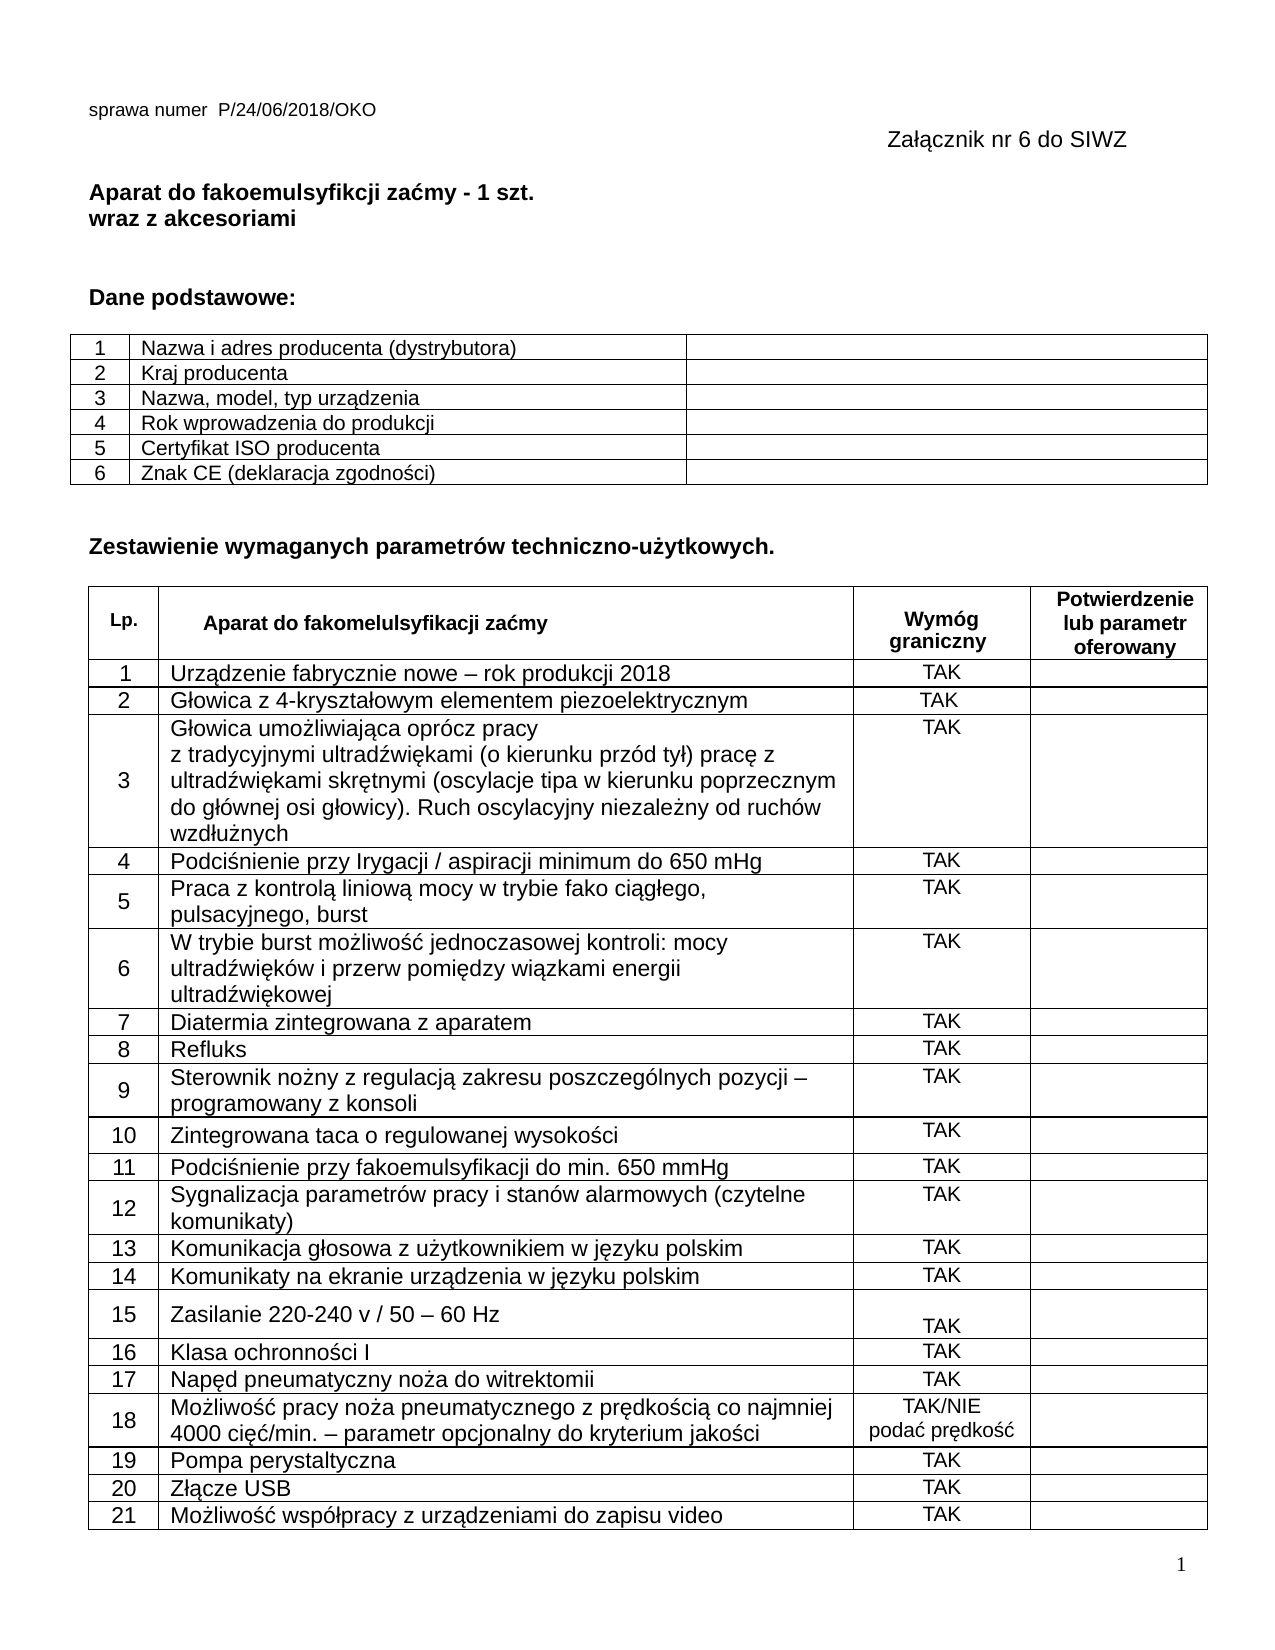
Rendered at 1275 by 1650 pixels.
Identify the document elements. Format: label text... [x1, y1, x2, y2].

table_cell 4 [71, 410, 129, 434]
table_cell Możliwość współpracy z urządzeniami do zapisu video [159, 1502, 853, 1529]
table_cell 5 [89, 875, 158, 928]
table_cell Napęd pneumatyczny noża do witrektomii [159, 1366, 853, 1393]
table_cell Kraj producenta [130, 360, 686, 384]
table_cell [687, 410, 1207, 434]
table_cell 1 [89, 660, 158, 686]
table_cell TAK [854, 1118, 1030, 1153]
table_cell [1031, 1290, 1207, 1338]
table_cell TAK [854, 1290, 1030, 1338]
text Aparat do fakoemulsyfikcji zaćmy - 1 szt. [89, 179, 1186, 205]
table_cell 2 [71, 360, 129, 384]
table_cell 6 [89, 929, 158, 1008]
table_cell [687, 385, 1207, 409]
table_cell TAK [854, 1366, 1030, 1393]
table_cell [1031, 1475, 1207, 1501]
table_cell Urządzenie fabrycznie nowe – rok produkcji 2018 [159, 660, 853, 686]
text Załącznik nr 6 do SIWZ [868, 126, 1186, 152]
table_cell TAK [854, 1502, 1030, 1529]
table_cell [1031, 929, 1207, 1008]
table_cell 6 [71, 460, 129, 484]
table_header Aparat do fakomelulsyfikacji zaćmy [159, 587, 853, 659]
table_cell Diatermia zintegrowana z aparatem [159, 1009, 853, 1035]
table_header Wymóg graniczny [854, 587, 1030, 659]
text Dane podstawowe: [89, 284, 1186, 310]
table_header Potwierdzenie lub parametr oferowany [1196, 587, 1207, 659]
table_cell [1031, 1263, 1207, 1289]
table_cell 13 [89, 1235, 158, 1262]
table_cell 7 [89, 1009, 158, 1035]
table_cell TAK [854, 660, 1030, 686]
table_cell 12 [89, 1181, 158, 1234]
text wraz z akcesoriami [89, 205, 1186, 231]
table_cell [1031, 1181, 1207, 1234]
table_cell [1031, 715, 1207, 847]
table_cell 19 [89, 1448, 158, 1474]
table_cell TAK [854, 1154, 1030, 1180]
table_cell W trybie burst możliwość jednoczasowej kontroli: mocy ultradźwięków i przerw pomiędzy wiązkami energii ultradźwiękowej [159, 929, 853, 1008]
table_cell 16 [89, 1339, 158, 1365]
table_cell Podciśnienie przy fakoemulsyfikacji do min. 650 mmHg [159, 1154, 853, 1180]
table_cell [1031, 1154, 1207, 1180]
table_header [687, 335, 1207, 359]
table_cell [1031, 1235, 1207, 1262]
table_cell TAK [854, 848, 1030, 874]
table_cell [1031, 1448, 1207, 1474]
table_cell 21 [89, 1502, 158, 1529]
table_cell Klasa ochronności I [159, 1339, 853, 1365]
table_cell 9 [89, 1064, 158, 1116]
table_cell Praca z kontrolą liniową mocy w trybie fako ciągłego, pulsacyjnego, burst [159, 875, 853, 928]
table_cell [1031, 1394, 1207, 1446]
table_cell [1031, 688, 1207, 714]
table_header Potwierdzenie lub parametr oferowany [1031, 587, 1054, 659]
table_cell 11 [89, 1154, 158, 1180]
table_cell Znak CE (deklaracja zgodności) [130, 460, 686, 484]
table_cell Zasilanie 220-240 v / 50 – 60 Hz [159, 1290, 853, 1338]
text Zestawienie wymaganych parametrów techniczno-użytkowych. [89, 533, 1186, 560]
table_cell [1031, 1009, 1207, 1035]
table_cell Głowica umożliwiająca oprócz pracy z tradycyjnymi ultradźwiękami (o kierunku przód tył) pracę z ultradźwiękami skrętnymi (oscylacje tipa w kierunku poprzecznym do głównej osi głowicy). Ruch oscylacyjny niezależny od ruchów wzdłużnych [159, 715, 853, 847]
table_cell TAK [854, 1475, 1030, 1501]
table_cell 8 [89, 1036, 158, 1063]
table_cell Głowica z 4-kryształowym elementem piezoelektrycznym [159, 688, 853, 714]
table_cell 5 [71, 435, 129, 459]
table_cell Certyfikat ISO producenta [130, 435, 686, 459]
table_cell TAK [854, 1009, 1030, 1035]
table_header Lp. [89, 587, 158, 659]
table_cell Rok wprowadzenia do produkcji [130, 410, 686, 434]
table_cell 3 [89, 715, 158, 847]
table_cell 18 [89, 1394, 158, 1446]
table_cell 3 [71, 385, 129, 409]
table_cell TAK [854, 1235, 1030, 1262]
table_cell Refluks [159, 1036, 853, 1063]
table_cell Podciśnienie przy Irygacji / aspiracji minimum do 650 mHg [159, 848, 853, 874]
table_cell 10 [89, 1118, 158, 1153]
table_cell TAK [854, 875, 1030, 928]
table_cell 17 [89, 1366, 158, 1393]
table_cell Zintegrowana taca o regulowanej wysokości [159, 1118, 853, 1153]
table_cell Możliwość pracy noża pneumatycznego z prędkością co najmniej 4000 cięć/min. – parametr opcjonalny do kryterium jakości [159, 1394, 853, 1446]
table_cell TAK [854, 1339, 1030, 1365]
table_cell 20 [89, 1475, 158, 1501]
table_cell [687, 360, 1207, 384]
table_cell Sygnalizacja parametrów pracy i stanów alarmowych (czytelne komunikaty) [159, 1181, 853, 1234]
table_cell [1031, 1502, 1207, 1529]
table_cell [1031, 875, 1207, 928]
table_cell [687, 460, 1207, 484]
table_cell TAK [854, 1064, 1030, 1116]
table_cell Pompa perystaltyczna [159, 1448, 853, 1474]
table_cell [1031, 1118, 1207, 1153]
table_header 1 [71, 335, 129, 359]
table_cell 2 [89, 688, 158, 714]
table_cell Nazwa, model, typ urządzenia [130, 385, 686, 409]
table_cell TAK/NIE podać prędkość [854, 1394, 1030, 1446]
table_cell Komunikacja głosowa z użytkownikiem w języku polskim [159, 1235, 853, 1262]
table_cell TAK [854, 929, 1030, 1008]
table_cell [1031, 1339, 1207, 1365]
table_cell TAK [854, 688, 1030, 714]
table_cell Złącze USB [159, 1475, 853, 1501]
table_cell TAK [854, 1181, 1030, 1234]
table_cell [1031, 848, 1207, 874]
table_cell [687, 435, 1207, 459]
table_cell [1031, 660, 1207, 686]
table_cell 4 [89, 848, 158, 874]
table_cell TAK [854, 1036, 1030, 1063]
table_cell TAK [854, 1448, 1030, 1474]
table_cell [1031, 1366, 1207, 1393]
table_cell Komunikaty na ekranie urządzenia w języku polskim [159, 1263, 853, 1289]
table_cell [1031, 1036, 1207, 1063]
table_cell 15 [89, 1290, 158, 1338]
table_cell TAK [854, 715, 1030, 847]
table_cell Sterownik nożny z regulacją zakresu poszczególnych pozycji – programowany z konsoli [159, 1064, 853, 1116]
table_cell TAK [854, 1263, 1030, 1289]
table_header Nazwa i adres producenta (dystrybutora) [130, 335, 686, 359]
table_cell 14 [89, 1263, 158, 1289]
table_cell [1031, 1064, 1207, 1116]
